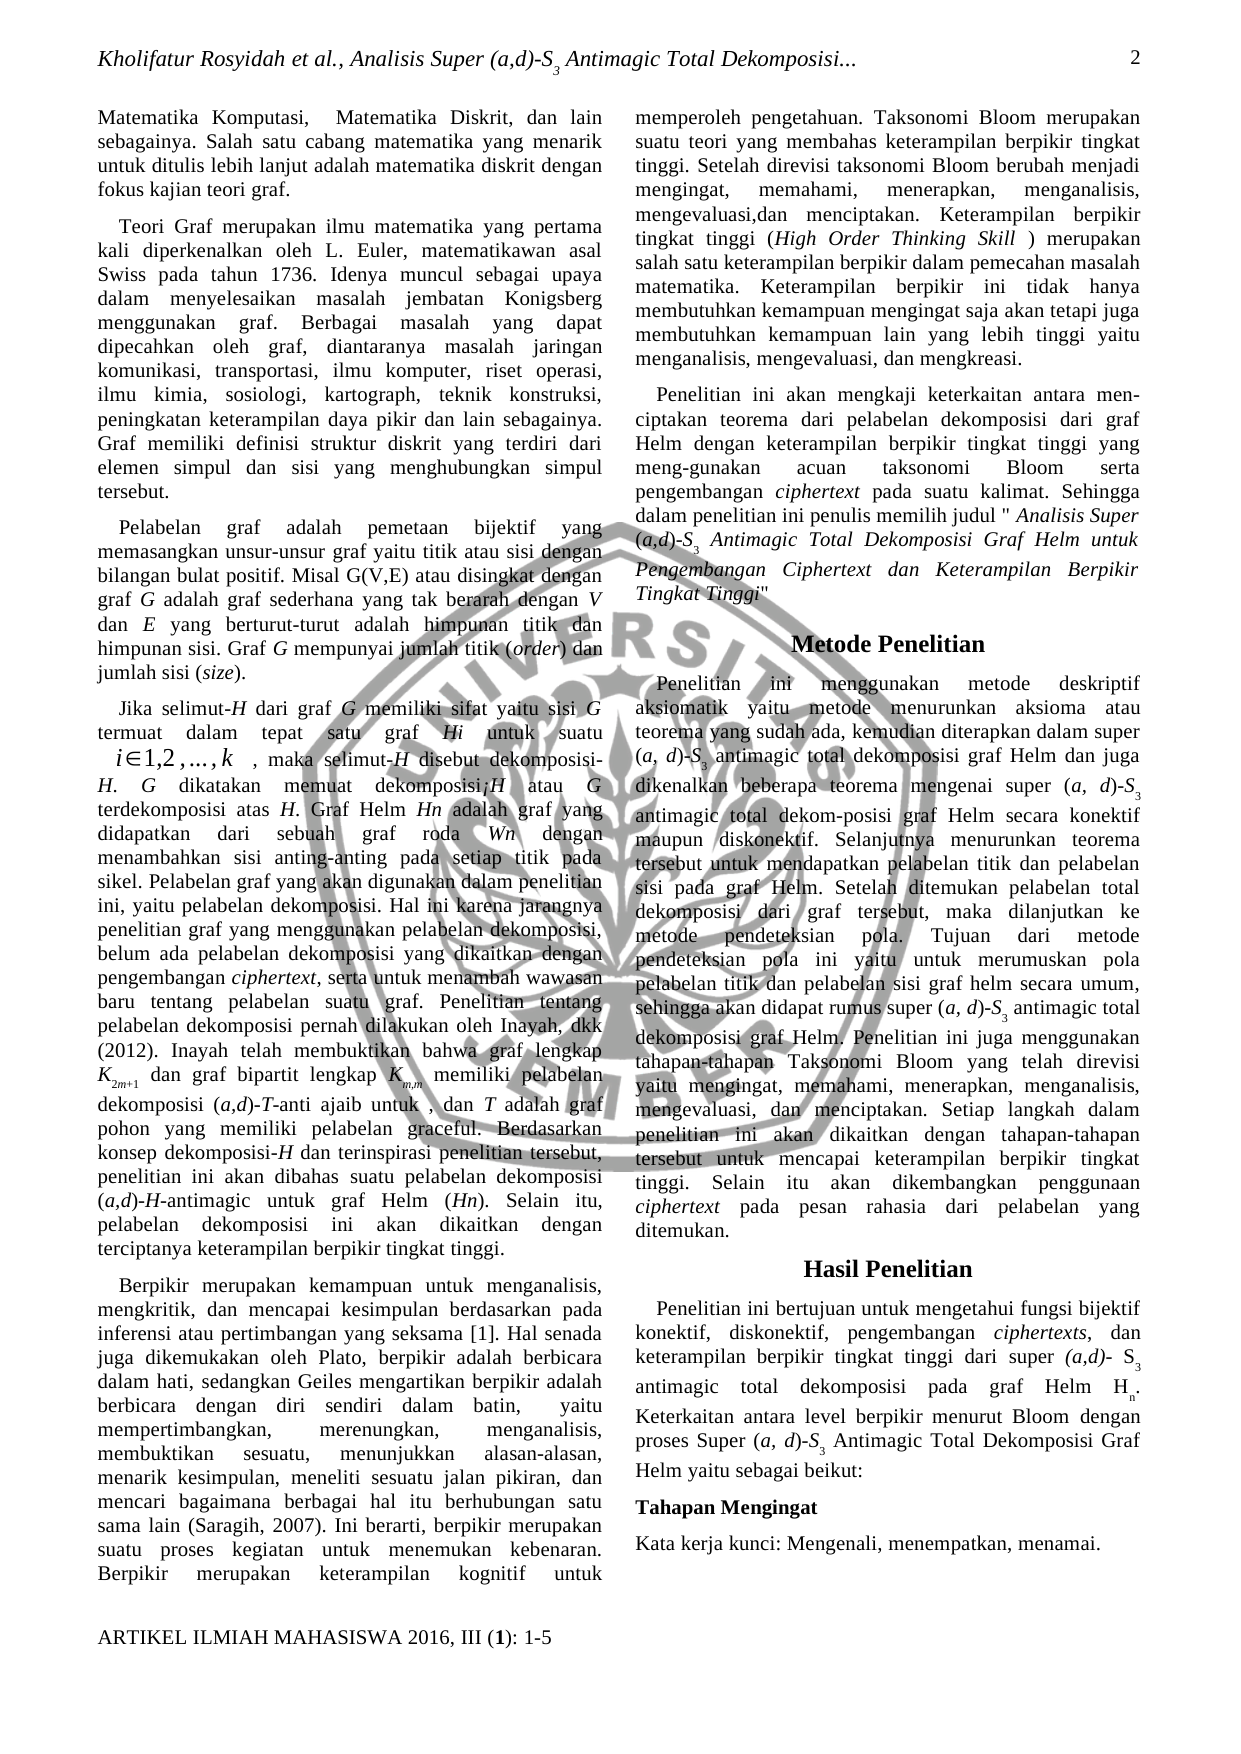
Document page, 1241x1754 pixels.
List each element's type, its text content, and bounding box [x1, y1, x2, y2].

text Matematika Komputasi, Matematika Diskrit, dan lain sebagainya. Salah satu cabang matematika yang menarik untuk ditulis lebih lanjut adalah matematika diskrit dengan fokus kajian teori graf. [97, 105, 603, 201]
text Tahapan Mengingat [635, 1494, 1141, 1518]
text Teori Graf merupakan ilmu matematika yang pertama kali diperkenalkan oleh L. Euler, matematikawan asal Swiss pada tahun 1736. Idenya muncul sebagai upaya dalam menyelesaikan masalah jembatan Konigsberg menggunakan graf. Berbagai masalah yang dapat dipecahkan oleh graf, diantaranya masalah jaringan komunikasi, transportasi, ilmu komputer, riset operasi, ilmu kimia, sosiologi, kartograph, teknik konstruksi, peningkatan keterampilan daya pikir dan lain sebagainya. Graf memiliki definisi struktur diskrit yang terdiri dari elemen simpul dan sisi yang menghubungkan simpul tersebut. [97, 214, 603, 503]
text Metode Penelitian [635, 629, 1141, 658]
text Pelabelan graf adalah pemetaan bijektif yang memasangkan unsur-unsur graf yaitu titik atau sisi dengan bilangan bulat positif. Misal G(V,E) atau disingkat dengan graf G adalah graf sederhana yang tak berarah dengan V dan E yang berturut-turut adalah himpunan titik dan himpunan sisi. Graf G mempunyai jumlah titik (order) dan jumlah sisi (size). [97, 515, 603, 683]
text Penelitian ini menggunakan metode deskriptif aksiomatik yaitu metode menurunkan aksioma atau teorema yang sudah ada, kemudian diterapkan dalam super (a, d)-S3 antimagic total dekomposisi graf Helm dan juga dikenalkan beberapa teorema mengenai super (a, d)-S3 antimagic total dekom-posisi graf Helm secara konektif maupun diskonektif. Selanjutnya menurunkan teorema tersebut untuk mendapatkan pelabelan titik dan pelabelan sisi pada graf Helm. Setelah ditemukan pelabelan total dekomposisi dari graf tersebut, maka dilanjutkan ke metode pendeteksian pola. Tujuan dari metode pendeteksian pola ini yaitu untuk merumuskan pola pelabelan titik dan pelabelan sisi graf helm secara umum, sehingga akan didapat rumus super (a, d)-S3 antimagic total dekomposisi graf Helm. Penelitian ini juga menggunakan tahapan-tahapan Taksonomi Bloom yang telah direvisi yaitu mengingat, memahami, menerapkan, menganalisis, mengevaluasi, dan menciptakan. Setiap langkah dalam penelitian ini akan dikaitkan dengan tahapan-tahapan tersebut untuk mencapai keterampilan berpikir tingkat tinggi. Selain itu akan dikembangkan penggunaan ciphertext pada pesan rahasia dari pelabelan yang ditemukan. [635, 670, 1141, 1242]
text memperoleh pengetahuan. Taksonomi Bloom merupakan suatu teori yang membahas keterampilan berpikir tingkat tinggi. Setelah direvisi taksonomi Bloom berubah menjadi mengingat, memahami, menerapkan, menganalisis, mengevaluasi,dan menciptakan. Keterampilan berpikir tingkat tinggi (High Order Thinking Skill ) merupakan salah satu keterampilan berpikir dalam pemecahan masalah matematika. Keterampilan berpikir ini tidak hanya membutuhkan kemampuan mengingat saja akan tetapi juga membutuhkan kemampuan lain yang lebih tinggi yaitu menganalisis, mengevaluasi, dan mengkreasi. [635, 105, 1141, 370]
text Kata kerja kunci: Mengenali, menempatkan, menamai. [635, 1531, 1141, 1555]
text Penelitian ini bertujuan untuk mengetahui fungsi bijektif konektif, diskonektif, pengembangan ciphertexts, dan keterampilan berpikir tingkat tinggi dari super (a,d)- S3 antimagic total dekomposisi pada graf Helm Hn. Keterkaitan antara level berpikir menurut Bloom dengan proses Super (a, d)-S3 Antimagic Total Dekomposisi Graf Helm yaitu sebagai beikut: [635, 1296, 1141, 1482]
text Penelitian ini akan mengkaji keterkaitan antara men-ciptakan teorema dari pelabelan dekomposisi dari graf Helm dengan keterampilan berpikir tingkat tinggi yang meng-gunakan acuan taksonomi Bloom serta pengembangan ciphertext pada suatu kalimat. Sehingga dalam penelitian ini penulis memilih judul " Analisis Super (a,d)-S3 Antimagic Total Dekomposisi Graf Helm untuk Pengembangan Ciphertext dan Keterampilan Berpikir Tingkat Tinggi" [635, 382, 1141, 605]
text Berpikir merupakan kemampuan untuk menganalisis, mengkritik, dan mencapai kesimpulan berdasarkan pada inferensi atau pertimbangan yang seksama [1]. Hal senada juga dikemukakan oleh Plato, berpikir adalah berbicara dalam hati, sedangkan Geiles mengartikan berpikir adalah berbicara dengan diri sendiri dalam batin, yaitu mempertimbangkan, merenungkan, menganalisis, membuktikan sesuatu, menunjukkan alasan-alasan, menarik kesimpulan, meneliti sesuatu jalan pikiran, dan mencari bagaimana berbagai hal itu berhubungan satu sama lain (Saragih, 2007). Ini berarti, berpikir merupakan suatu proses kegiatan untuk menemukan kebenaran. Berpikir merupakan keterampilan kognitif untuk [97, 1272, 603, 1585]
text Hasil Penelitian [635, 1254, 1141, 1283]
text Jika selimut-H dari graf G memiliki sifat yaitu sisi G termuat dalam tepat satu graf Hi untuk suatu , maka selimut-H disebut dekomposisi-H. G dikatakan memuat dekomposisi¡H atau G terdekomposisi atas H. Graf Helm Hn adalah graf yang didapatkan dari sebuah graf roda Wn dengan menambahkan sisi anting-anting pada setiap titik pada sikel. Pelabelan graf yang akan digunakan dalam penelitian ini, yaitu pelabelan dekomposisi. Hal ini karena jarangnya penelitian graf yang menggunakan pelabelan dekomposisi, belum ada pelabelan dekomposisi yang dikaitkan dengan pengembangan ciphertext, serta untuk menambah wawasan baru tentang pelabelan suatu graf. Penelitian tentang pelabelan dekomposisi pernah dilakukan oleh Inayah, dkk (2012). Inayah telah membuktikan bahwa graf lengkap K2m+1 dan graf bipartit lengkap Km,m memiliki pelabelan dekomposisi (a,d)-T-anti ajaib untuk , dan T adalah graf pohon yang memiliki pelabelan graceful. Berdasarkan konsep dekomposisi-H dan terinspirasi penelitian tersebut, penelitian ini akan dibahas suatu pelabelan dekomposisi (a,d)-H-antimagic untuk graf Helm (Hn). Selain itu, pelabelan dekomposisi ini akan dikaitkan dengan terciptanya keterampilan berpikir tingkat tinggi. [97, 696, 603, 1260]
picture [229, 447, 1011, 1247]
